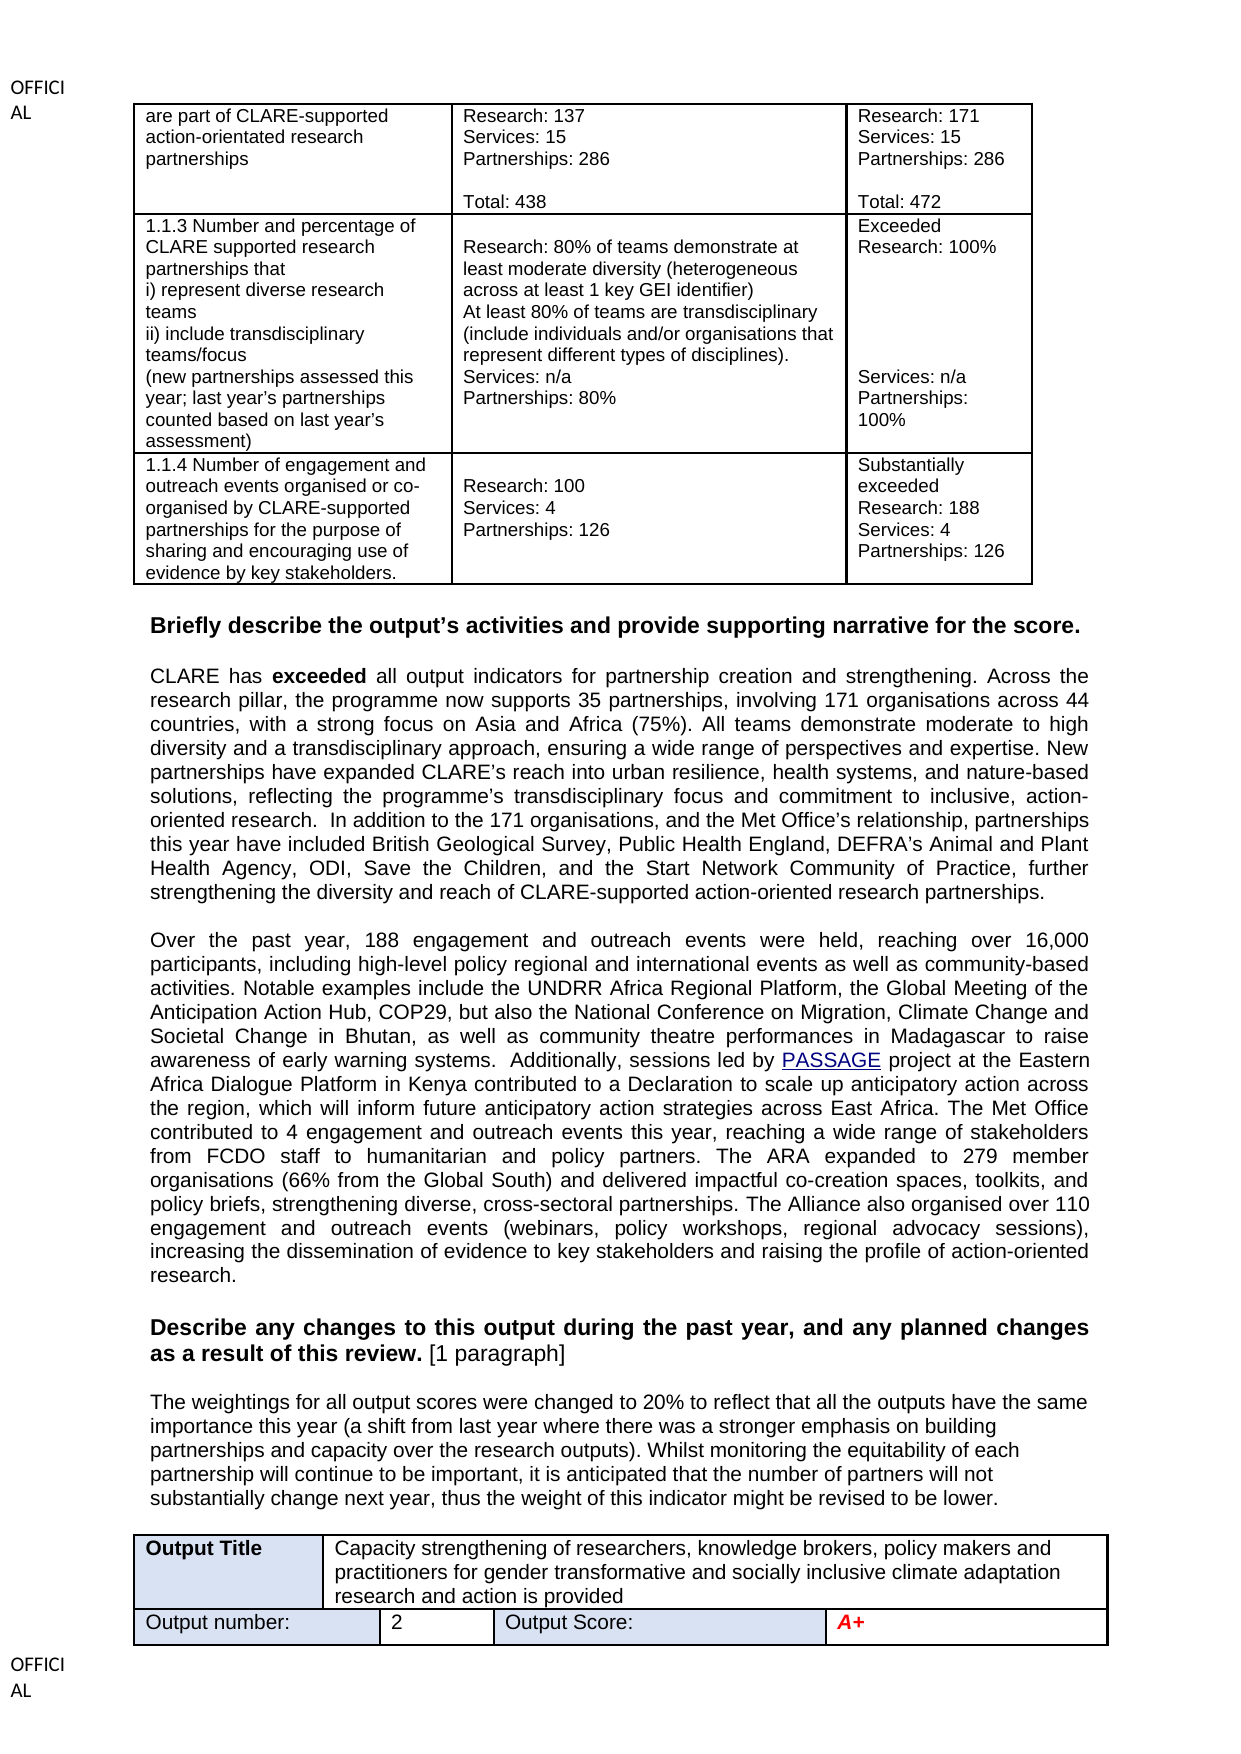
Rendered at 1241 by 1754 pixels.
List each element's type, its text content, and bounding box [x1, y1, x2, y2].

table_cell [1033, 103, 1107, 212]
table_header Capacity strengthening of researchers, knowledge brokers, policy makers and practitioners for gender transformative and socially inclusive climate adaptation research and action is provided [324, 1536, 1106, 1608]
text Describe any changes to this output during the past year, and any planned changes as a result of this review. [1 paragraph] [150, 1313, 1090, 1366]
table_cell Research: 80% of teams demonstrate at least moderate diversity (heterogeneous across at least 1 key GEI identifier) At least 80% of teams are transdisciplinary (include individuals and/or organisations that represent different types of disciplines). Services: n/a Partnerships: 80% [453, 215, 845, 452]
text Briefly describe the output’s activities and provide supporting narrative for the score. [150, 612, 1090, 638]
table_cell Research: 137 Services: 15 Partnerships: 286 Total: 438 [453, 105, 845, 212]
table_cell Research: 100 Services: 4 Partnerships: 126 [453, 454, 845, 583]
table_cell [1033, 452, 1107, 583]
text Over the past year, 188 engagement and outreach events were held, reaching over 16,000 participants, including high-level policy regional and international events as well as community-based activities. Notable examples include the UNDRR Africa Regional Platform, the Global Meeting of the Anticipation Action Hub, COP29, but also the National Conference on Migration, Climate Change and Societal Change in Bhutan, as well as community theatre performances in Madagascar to raise awareness of early warning systems. Additionally, sessions led by PASSAGE project at the Eastern Africa Dialogue Platform in Kenya contributed to a Declaration to scale up anticipatory action across the region, which will inform future anticipatory action strategies across East Africa. The Met Office contributed to 4 engagement and outreach events this year, reaching a wide range of stakeholders from FCDO staff to humanitarian and policy partners. The ARA expanded to 279 member organisations (66% from the Global South) and delivered impactful co-creation spaces, toolkits, and policy briefs, strengthening diverse, cross-sectoral partnerships. The Alliance also organised over 110 engagement and outreach events (webinars, policy workshops, regional advocacy sessions), increasing the dissemination of evidence to key stakeholders and raising the profile of action-oriented research. [150, 928, 1090, 1287]
table_cell Output number: [135, 1610, 379, 1644]
text CLARE has exceeded all output indicators for partnership creation and strengthening. Across the research pillar, the programme now supports 35 partnerships, involving 171 organisations across 44 countries, with a strong focus on Asia and Africa (75%). All teams demonstrate moderate to high diversity and a transdisciplinary approach, ensuring a wide range of perspectives and expertise. New partnerships have expanded CLARE’s reach into urban resilience, health systems, and nature-based solutions, reflecting the programme’s transdisciplinary focus and commitment to inclusive, action-oriented research. In addition to the 171 organisations, and the Met Office’s relationship, partnerships this year have included British Geological Survey, Public Health England, DEFRA’s Animal and Plant Health Agency, ODI, Save the Children, and the Start Network Community of Practice, further strengthening the diversity and reach of CLARE-supported action-oriented research partnerships. [150, 664, 1090, 904]
table_cell 1.1.3 Number and percentage of CLARE supported research partnerships that i) represent diverse research teams ii) include transdisciplinary teams/focus (new partnerships assessed this year; last year’s partnerships counted based on last year’s assessment) [135, 215, 451, 452]
table_cell [1033, 213, 1107, 452]
table_cell 2 [381, 1610, 493, 1644]
table_cell Substantially exceeded Research: 188 Services: 4 Partnerships: 126 [848, 454, 1031, 583]
table_cell A+ [827, 1610, 1106, 1644]
table_header Output Title [135, 1536, 322, 1608]
text The weightings for all output scores were changed to 20% to reflect that all the outputs have the same importance this year (a shift from last year where there was a stronger emphasis on building partnerships and capacity over the research outputs). Whilst monitoring the equitability of each partnership will continue to be important, it is anticipated that the number of partners will not substantially change next year, thus the weight of this indicator might be revised to be lower. [150, 1390, 1090, 1510]
table_cell Research: 171 Services: 15 Partnerships: 286 Total: 472 [848, 105, 1031, 212]
table_cell are part of CLARE-supported action-orientated research partnerships [135, 105, 451, 212]
table_cell Output Score: [495, 1610, 825, 1644]
table_cell 1.1.4 Number of engagement and outreach events organised or co-organised by CLARE-supported partnerships for the purpose of sharing and encouraging use of evidence by key stakeholders. [135, 454, 451, 583]
table_cell Exceeded Research: 100% Services: n/a Partnerships: 100% [848, 215, 1031, 452]
